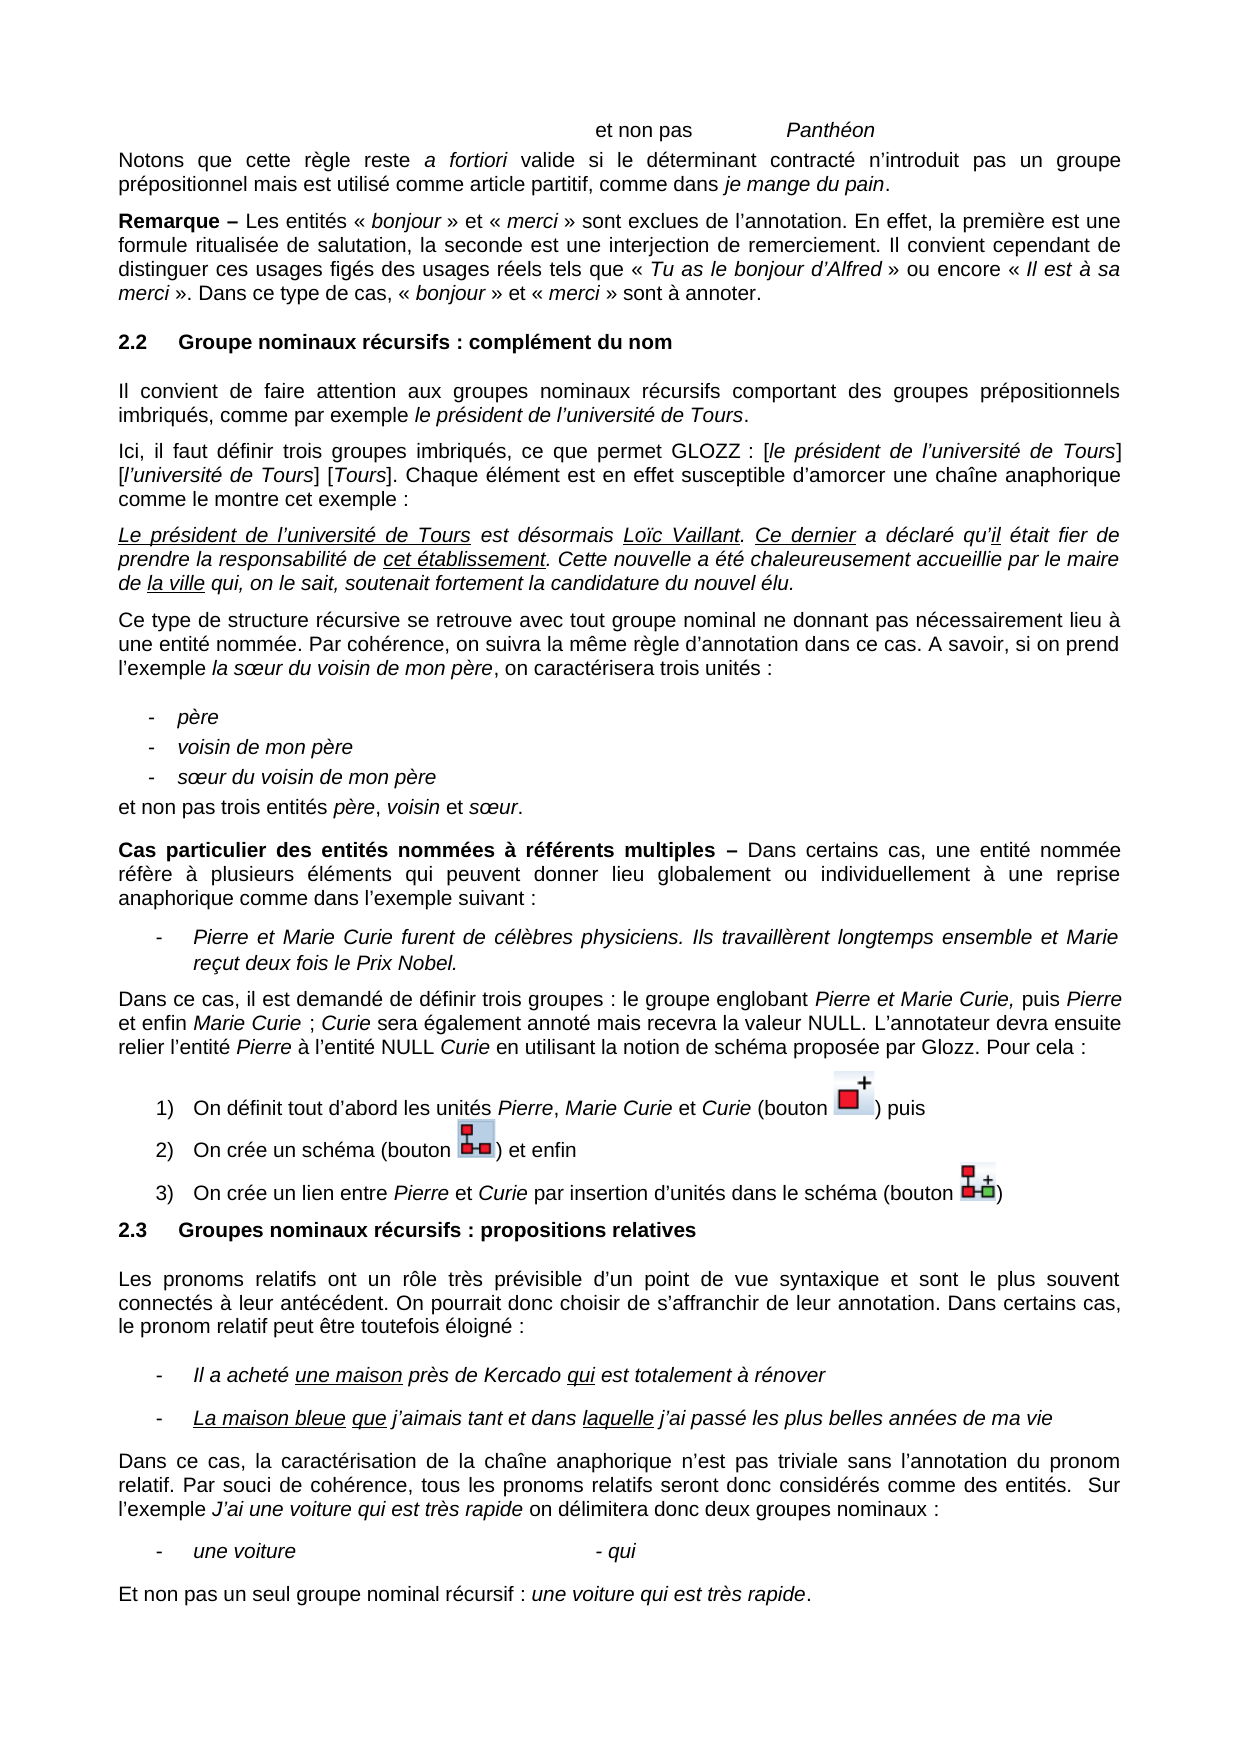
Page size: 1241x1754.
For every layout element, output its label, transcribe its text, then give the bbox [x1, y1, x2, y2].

text Les pronoms relatifs ont un rôle très prévisible d’un point de vue syntaxique et sont le plus souvent connectés à leur antécédent. On pourrait donc choisir de s’affranchir de leur annotation. Dans certains cas, le pronom relatif peut être toutefois éloigné : [118, 1266, 1122, 1338]
subtitle Groupes nominaux récursifs : propositions relatives [118, 1217, 1122, 1241]
text Dans ce cas, la caractérisation de la chaîne anaphorique n’est pas triviale sans l’annotation du pronom relatif. Par souci de cohérence, tous les pronoms relatifs seront donc considérés comme des entités. Sur l’exemple J’ai une voiture qui est très rapide on délimitera donc deux groupes nominaux : [118, 1449, 1122, 1521]
list La maison bleue que j’aimais tant et dans laquelle j’ai passé les plus belles années de ma vie [156, 1406, 1122, 1430]
picture [457, 1119, 496, 1158]
text Il convient de faire attention aux groupes nominaux récursifs comportant des groupes prépositionnels imbriqués, comme par exemple le président de l’université de Tours. [118, 378, 1122, 426]
picture [833, 1071, 875, 1115]
text Remarque – Les entités « bonjour » et « merci » sont exclues de l’annotation. En effet, la première est une formule ritualisée de salutation, la seconde est une interjection de remerciement. Il convient cependant de distinguer ces usages figés des usages réels tels que « Tu as le bonjour d’Alfred » ou encore « Il est à sa merci ». Dans ce type de cas, « bonjour » et « merci » sont à annoter. [118, 209, 1122, 304]
list On crée un schéma (bouton ) et enfin [155, 1119, 1122, 1162]
text Ce type de structure récursive se retrouve avec tout groupe nominal ne donnant pas nécessairement lieu à une entité nommée. Par cohérence, on suivra la même règle d’annotation dans ce cas. A savoir, si on prend l’exemple la sœur du voisin de mon père, on caractérisera trois unités : [118, 608, 1122, 679]
list Il a acheté une maison près de Kercado qui est totalement à rénover [156, 1363, 1122, 1387]
text Notons que cette règle reste a fortiori valide si le déterminant contracté n’introduit pas un groupe prépositionnel mais est utilisé comme article partitif, comme dans je mange du pain. [118, 148, 1122, 196]
text et non pas trois entités père, voisin et sœur. [118, 795, 1122, 819]
list une voiture - qui [156, 1539, 1122, 1563]
text - voisin de mon père [148, 735, 1122, 759]
text Dans ce cas, il est demandé de définir trois groupes : le groupe englobant Pierre et Marie Curie, puis Pierre et enfin Marie Curie ; Curie sera également annoté mais recevra la valeur NULL. L’annotateur devra ensuite relier l’entité Pierre à l’entité NULL Curie en utilisant la notion de schéma proposée par Glozz. Pour cela : [118, 987, 1122, 1059]
text Cas particulier des entités nommées à référents multiples – Dans certains cas, une entité nommée réfère à plusieurs éléments qui peuvent donner lieu globalement ou individuellement à une reprise anaphorique comme dans l’exemple suivant : [118, 838, 1122, 910]
text Le président de l’université de Tours est désormais Loïc Vaillant. Ce dernier a déclaré qu’il était fier de prendre la responsabilité de cet établissement. Cette nouvelle a été chaleureusement accueillie par le maire de la ville qui, on le sait, soutenait fortement la candidature du nouvel élu. [118, 523, 1122, 595]
text Et non pas un seul groupe nominal récursif : une voiture qui est très rapide. [118, 1582, 1122, 1606]
picture [959, 1162, 996, 1201]
list On définit tout d’abord les unités Pierre, Marie Curie et Curie (bouton ) puis [875, 1072, 1122, 1119]
text Ici, il faut définir trois groupes imbriqués, ce que permet GLOZZ : [le président de l’université de Tours] [l’université de Tours] [Tours]. Chaque élément est en effet susceptible d’amorcer une chaîne anaphorique comme le montre cet exemple : [118, 439, 1122, 511]
list On définit tout d’abord les unités Pierre, Marie Curie et Curie (bouton ) puis [156, 1072, 878, 1119]
subtitle Groupe nominaux récursifs : complément du nom [118, 329, 1122, 353]
text et non pas Panthéon [156, 118, 1122, 142]
text - père [148, 704, 1122, 728]
text - sœur du voisin de mon père [148, 765, 1122, 789]
list On crée un lien entre Pierre et Curie par insertion d’unités dans le schéma (bouton ) [155, 1162, 1122, 1205]
list Pierre et Marie Curie furent de célèbres physiciens. Ils travaillèrent longtemps ensemble et Marie reçut deux fois le Prix Nobel. [156, 922, 1122, 975]
